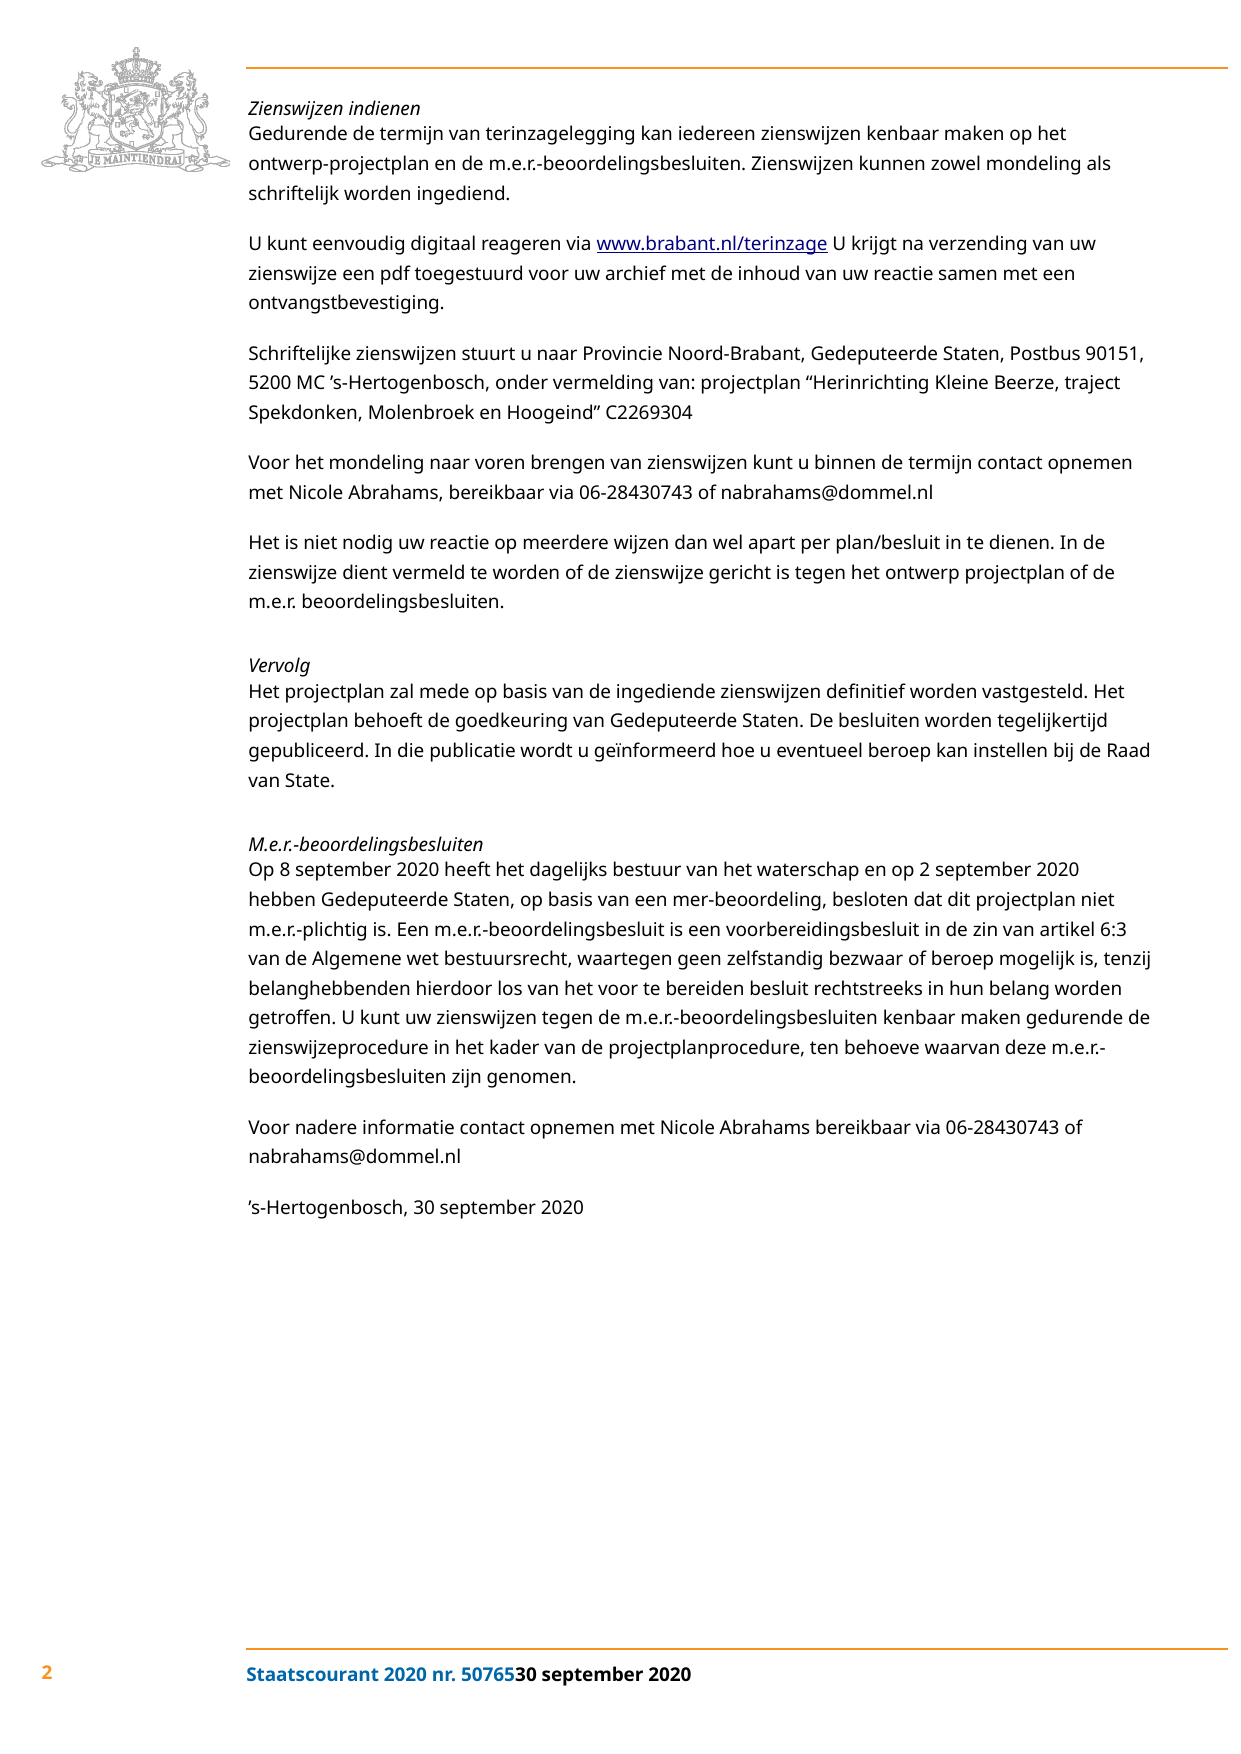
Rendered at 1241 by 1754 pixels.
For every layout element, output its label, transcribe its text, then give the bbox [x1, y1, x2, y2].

text Gedurende de termijn van terinzagelegging kan iedereen zienswijzen kenbaar maken op het ontwerp-projectplan en de m.e.r.-beoordelingsbesluiten. Zienswijzen kunnen zowel mondeling als schriftelijk worden ingediend. [248, 121, 1152, 205]
text Schriftelijke zienswijzen stuurt u naar Provincie Noord-Brabant, Gedeputeerde Staten, Postbus 90151, 5200 MC ’s-Hertogenbosch, onder vermelding van: projectplan “Herinrichting Kleine Beerze, traject Spekdonken, Molenbroek en Hoogeind” C2269304 [248, 340, 1152, 424]
picture [41, 47, 231, 172]
text Het projectplan zal mede op basis van de ingediende zienswijzen definitief worden vastgesteld. Het projectplan behoeft de goedkeuring van Gedeputeerde Staten. De besluiten worden tegelijkertijd gepubliceerd. In die publicatie wordt u geïnformeerd hoe u eventueel beroep kan instellen bij de Raad van State. [248, 678, 1152, 793]
text M.e.r.-beoordelingsbesluiten [248, 831, 1152, 857]
text Vervolg [248, 652, 1152, 678]
text Op 8 september 2020 heeft het dagelijks bestuur van het waterschap en op 2 september 2020 hebben Gedeputeerde Staten, op basis van een mer-beoordeling, besloten dat dit projectplan niet m.e.r.-plichtig is. Een m.e.r.-beoordelingsbesluit is een voorbereidingsbesluit in de zin van artikel 6:3 van de Algemene wet bestuursrecht, waartegen geen zelfstandig bezwaar of beroep mogelijk is, tenzij belanghebbenden hierdoor los van het voor te bereiden besluit rechtstreeks in hun belang worden getroffen. U kunt uw zienswijzen tegen de m.e.r.-beoordelingsbesluiten kenbaar maken gedurende de zienswijzeprocedure in het kader van de projectplanprocedure, ten behoeve waarvan deze m.e.r.-beoordelingsbesluiten zijn genomen. [248, 857, 1152, 1089]
text Voor het mondeling naar voren brengen van zienswijzen kunt u binnen de termijn contact opnemen met Nicole Abrahams, bereikbaar via 06-28430743 of nabrahams@dommel.nl [248, 449, 1152, 504]
text U kunt eenvoudig digitaal reageren via www.brabant.nl/terinzage U krijgt na verzending van uw zienswijze een pdf toegestuurd voor uw archief met de inhoud van uw reactie samen met een ontvangstbevestiging. [248, 230, 1152, 315]
text Voor nadere informatie contact opnemen met Nicole Abrahams bereikbaar via 06-28430743 of nabrahams@dommel.nl [248, 1114, 1152, 1169]
text Zienswijzen indienen [248, 95, 1152, 121]
text Het is niet nodig uw reactie op meerdere wijzen dan wel apart per plan/besluit in te dienen. In de zienswijze dient vermeld te worden of de zienswijze gericht is tegen het ontwerp projectplan of de m.e.r. beoordelingsbesluiten. [248, 529, 1152, 614]
text ’s-Hertogenbosch, 30 september 2020 [248, 1194, 1152, 1220]
